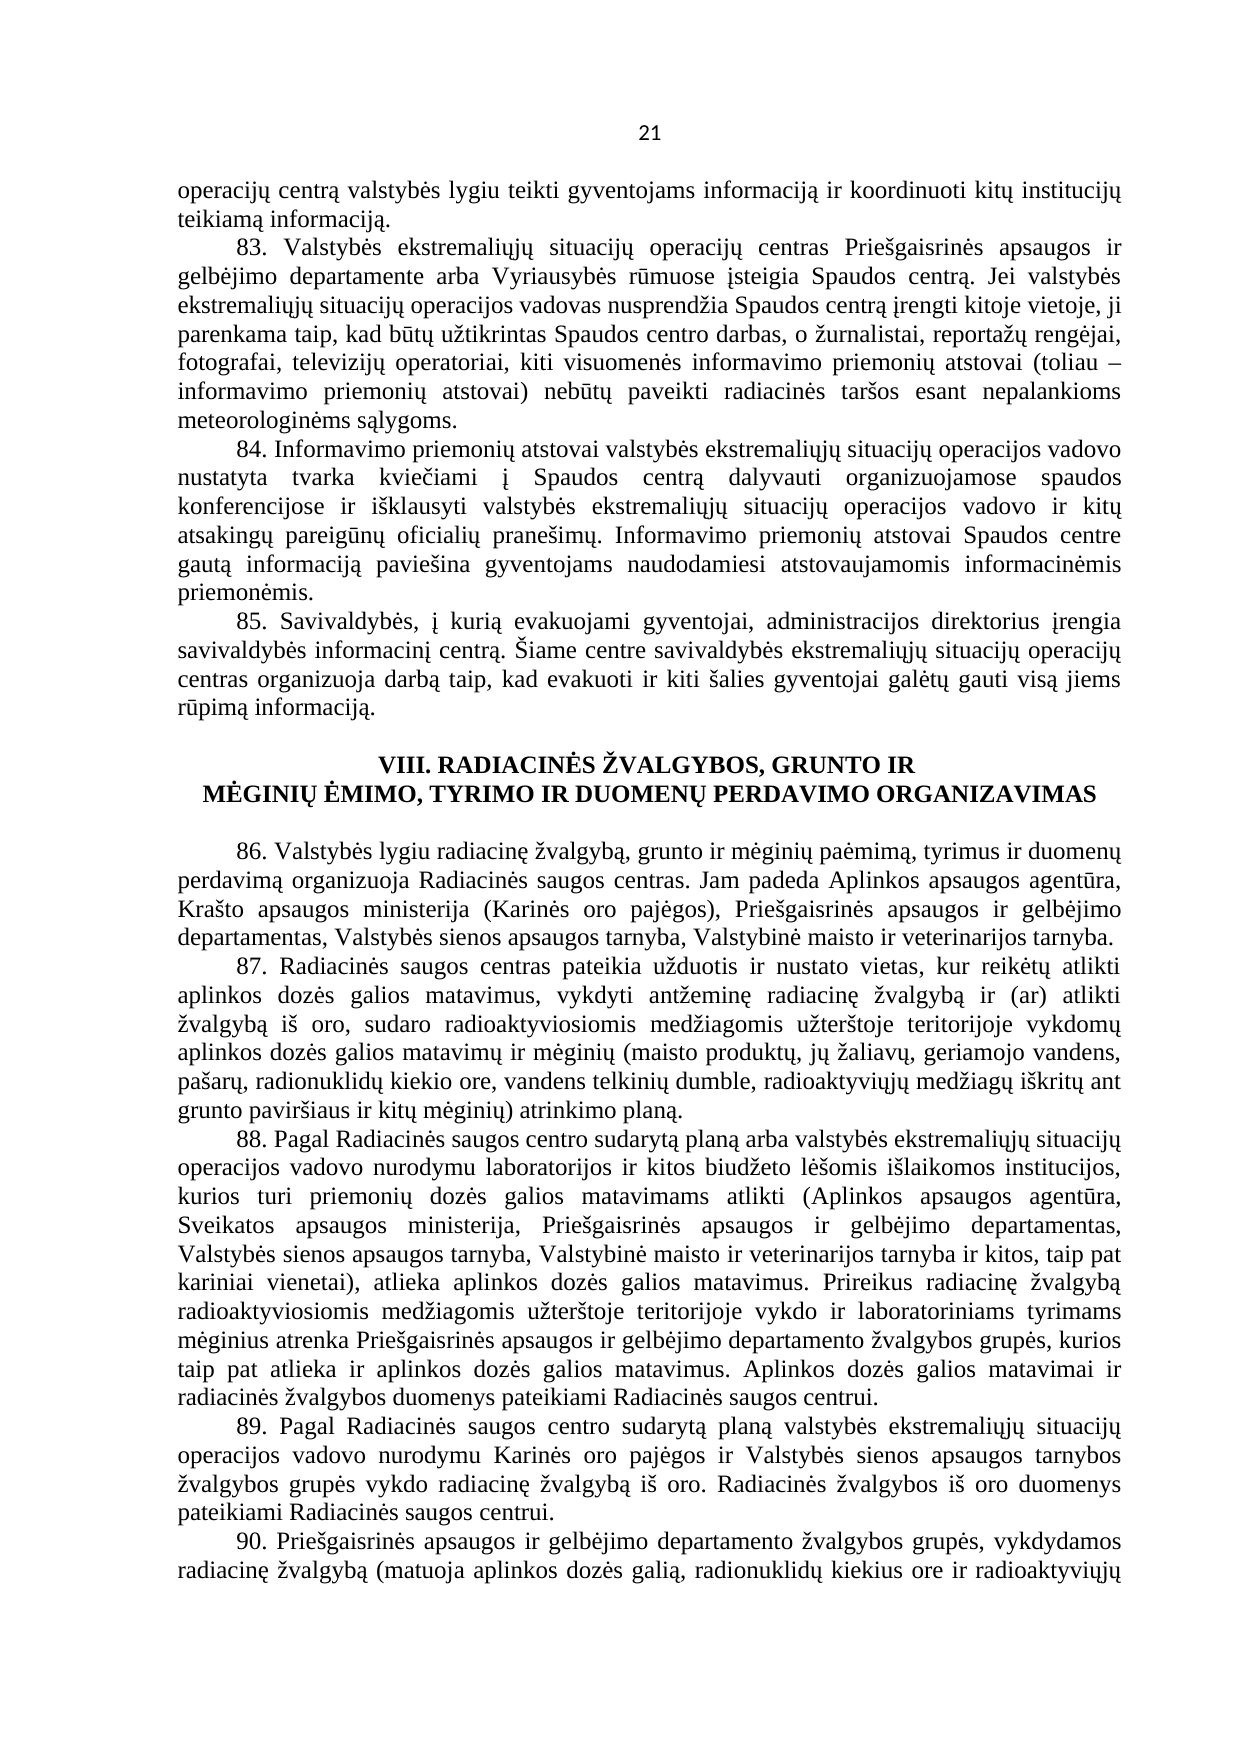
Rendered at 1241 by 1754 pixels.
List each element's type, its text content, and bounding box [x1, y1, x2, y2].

text 84. Informavimo priemonių atstovai valstybės ekstremaliųjų situacijų operacijos vadovo nustatyta tvarka kviečiami į Spaudos centrą dalyvauti organizuojamose spaudos konferencijose ir išklausyti valstybės ekstremaliųjų situacijų operacijos vadovo ir kitų atsakingų pareigūnų oficialių pranešimų. Informavimo priemonių atstovai Spaudos centre gautą informaciją paviešina gyventojams naudodamiesi atstovaujamomis informacinėmis priemonėmis. [177, 434, 1122, 606]
text 86. Valstybės lygiu radiacinę žvalgybą, grunto ir mėginių paėmimą, tyrimus ir duomenų perdavimą organizuoja Radiacinės saugos centras. Jam padeda Aplinkos apsaugos agentūra, Krašto apsaugos ministerija (Karinės oro pajėgos), Priešgaisrinės apsaugos ir gelbėjimo departamentas, Valstybės sienos apsaugos tarnyba, Valstybinė maisto ir veterinarijos tarnyba. [177, 836, 1122, 951]
text 89. Pagal Radiacinės saugos centro sudarytą planą valstybės ekstremaliųjų situacijų operacijos vadovo nurodymu Karinės oro pajėgos ir Valstybės sienos apsaugos tarnybos žvalgybos grupės vykdo radiacinę žvalgybą iš oro. Radiacinės žvalgybos iš oro duomenys pateikiami Radiacinės saugos centrui. [177, 1411, 1122, 1526]
text VIII. Radiacinės žvalgybos, grunto ir [177, 750, 1122, 779]
text mėginių ėmimo, tyrimo ir duomenų perdavimo organizavimas [177, 779, 1122, 807]
text 85. Savivaldybės, į kurią evakuojami gyventojai, administracijos direktorius įrengia savivaldybės informacinį centrą. Šiame centre savivaldybės ekstremaliųjų situacijų operacijų centras organizuoja darbą taip, kad evakuoti ir kiti šalies gyventojai galėtų gauti visą jiems rūpimą informaciją. [177, 606, 1122, 721]
text 90. Priešgaisrinės apsaugos ir gelbėjimo departamento žvalgybos grupės, vykdydamos radiacinę žvalgybą (matuoja aplinkos dozės galią, radionuklidų kiekius ore ir radioaktyviųjų [177, 1526, 1122, 1584]
text operacijų centrą valstybės lygiu teikti gyventojams informaciją ir koordinuoti kitų institucijų teikiamą informaciją. [177, 175, 1122, 232]
text 83. Valstybės ekstremaliųjų situacijų operacijų centras Priešgaisrinės apsaugos ir gelbėjimo departamente arba Vyriausybės rūmuose įsteigia Spaudos centrą. Jei valstybės ekstremaliųjų situacijų operacijos vadovas nusprendžia Spaudos centrą įrengti kitoje vietoje, ji parenkama taip, kad būtų užtikrintas Spaudos centro darbas, o žurnalistai, reportažų rengėjai, fotografai, televizijų operatoriai, kiti visuomenės informavimo priemonių atstovai (toliau – informavimo priemonių atstovai) nebūtų paveikti radiacinės taršos esant nepalankioms meteorologinėms sąlygoms. [177, 232, 1122, 434]
text 87. Radiacinės saugos centras pateikia užduotis ir nustato vietas, kur reikėtų atlikti aplinkos dozės galios matavimus, vykdyti antžeminę radiacinę žvalgybą ir (ar) atlikti žvalgybą iš oro, sudaro radioaktyviosiomis medžiagomis užterštoje teritorijoje vykdomų aplinkos dozės galios matavimų ir mėginių (maisto produktų, jų žaliavų, geriamojo vandens, pašarų, radionuklidų kiekio ore, vandens telkinių dumble, radioaktyviųjų medžiagų iškritų ant grunto paviršiaus ir kitų mėginių) atrinkimo planą. [177, 951, 1122, 1124]
text 88. Pagal Radiacinės saugos centro sudarytą planą arba valstybės ekstremaliųjų situacijų operacijos vadovo nurodymu laboratorijos ir kitos biudžeto lėšomis išlaikomos institucijos, kurios turi priemonių dozės galios matavimams atlikti (Aplinkos apsaugos agentūra, Sveikatos apsaugos ministerija, Priešgaisrinės apsaugos ir gelbėjimo departamentas, Valstybės sienos apsaugos tarnyba, Valstybinė maisto ir veterinarijos tarnyba ir kitos, taip pat kariniai vienetai), atlieka aplinkos dozės galios matavimus. Prireikus radiacinę žvalgybą radioaktyviosiomis medžiagomis užterštoje teritorijoje vykdo ir laboratoriniams tyrimams mėginius atrenka Priešgaisrinės apsaugos ir gelbėjimo departamento žvalgybos grupės, kurios taip pat atlieka ir aplinkos dozės galios matavimus. Aplinkos dozės galios matavimai ir radiacinės žvalgybos duomenys pateikiami Radiacinės saugos centrui. [177, 1124, 1122, 1411]
